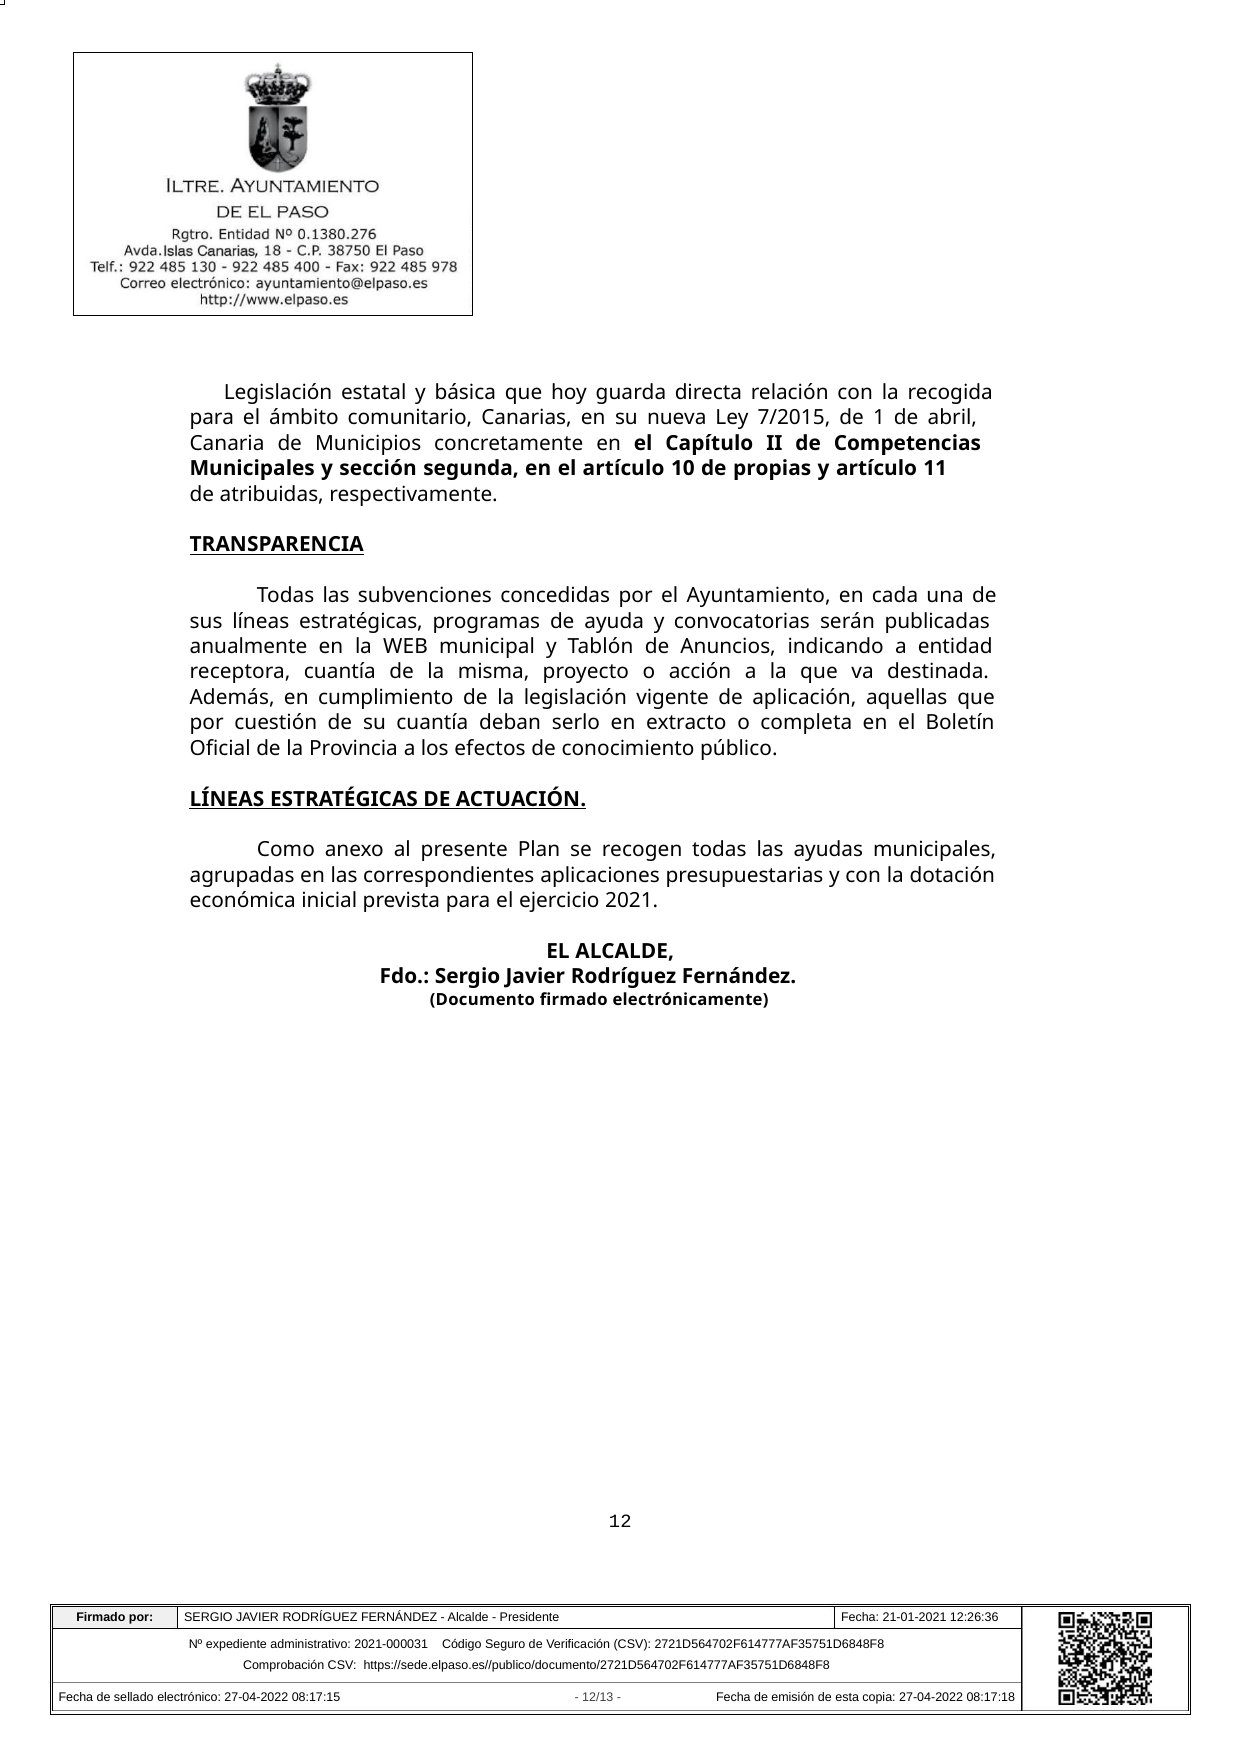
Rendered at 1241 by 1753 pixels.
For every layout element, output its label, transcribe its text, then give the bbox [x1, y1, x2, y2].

text Como anexo al presente Plan se recogen todas las ayudas municipales, [257, 836, 1076, 862]
text Fecha de emisión de esta copia: 27-04-2022 08:17:18 [716, 1690, 1040, 1704]
picture [51, 1605, 1190, 1714]
text (Documento firmado electrónicamente) [429, 989, 836, 1010]
text 2 [620, 1510, 656, 1532]
text Comprobación CSV: https://sede.elpaso.es//publico/documento/2721D564702F614777AF35751D6848F8 [243, 1658, 910, 1672]
text de atribuidas, respectivamente. [189, 481, 1076, 506]
text Legislación estatal y básica que hoy guarda directa relación con la recogida [223, 379, 1076, 404]
text SERGIO JAVIER RODRÍGUEZ FERNÁNDEZ - Alcalde - Presidente [184, 1610, 586, 1624]
text Todas las subvenciones concedidas por el Ayuntamiento, en cada una de [257, 582, 1076, 608]
text Oficial de la Provincia a los efectos de conocimiento público. [189, 735, 1076, 760]
text EL ALCALDE, [546, 938, 886, 964]
text Además, en cumplimiento de la legislación vigente de aplicación, aquellas que [189, 684, 1076, 709]
text sus líneas estratégicas, programas de ayuda y convocatorias serán publicadas [189, 608, 1076, 633]
text Municipales y sección segunda, en el artículo 10 de propias y artículo 11 [189, 455, 1076, 481]
text Nº expediente administrativo: 2021-000031 Código Seguro de Verificación (CSV): 2721D564702F614777AF35751D6848F8 [188, 1638, 910, 1652]
text TRANSPARENCIA [189, 532, 417, 557]
picture [74, 53, 472, 315]
text - 12/13 - [574, 1691, 640, 1705]
text económica inicial prevista para el ejercicio 2021. [189, 887, 1076, 913]
text LÍNEAS ESTRATÉGICAS DE ACTUACIÓN. [189, 786, 683, 811]
text Fecha de sellado electrónico: 27-04-2022 08:17:15 [58, 1690, 365, 1704]
text para el ámbito comunitario, Canarias, en su nueva Ley 7/2015, de 1 de abril, [189, 404, 1076, 430]
text por cuestión de su cuantía deban serlo en extracto o completa en el Boletín [189, 709, 1076, 735]
text agrupadas en las correspondientes aplicaciones presupuestarias y con la dotación [189, 862, 1076, 887]
text Fecha: 21-01-2021 12:26:36 [841, 1610, 1022, 1624]
text Fdo.: Sergio Javier Rodríguez Fernández. [379, 964, 886, 989]
text Firmado por: [76, 1610, 172, 1624]
text anualmente en la WEB municipal y Tablón de Anuncios, indicando a entidad [189, 633, 1076, 659]
text 1 [609, 1510, 620, 1532]
text receptora, cuantía de la misma, proyecto o acción a la que va destinada. [189, 659, 1076, 684]
text Canaria de Municipios concretamente en el Capítulo II de Competencias [189, 430, 1076, 455]
